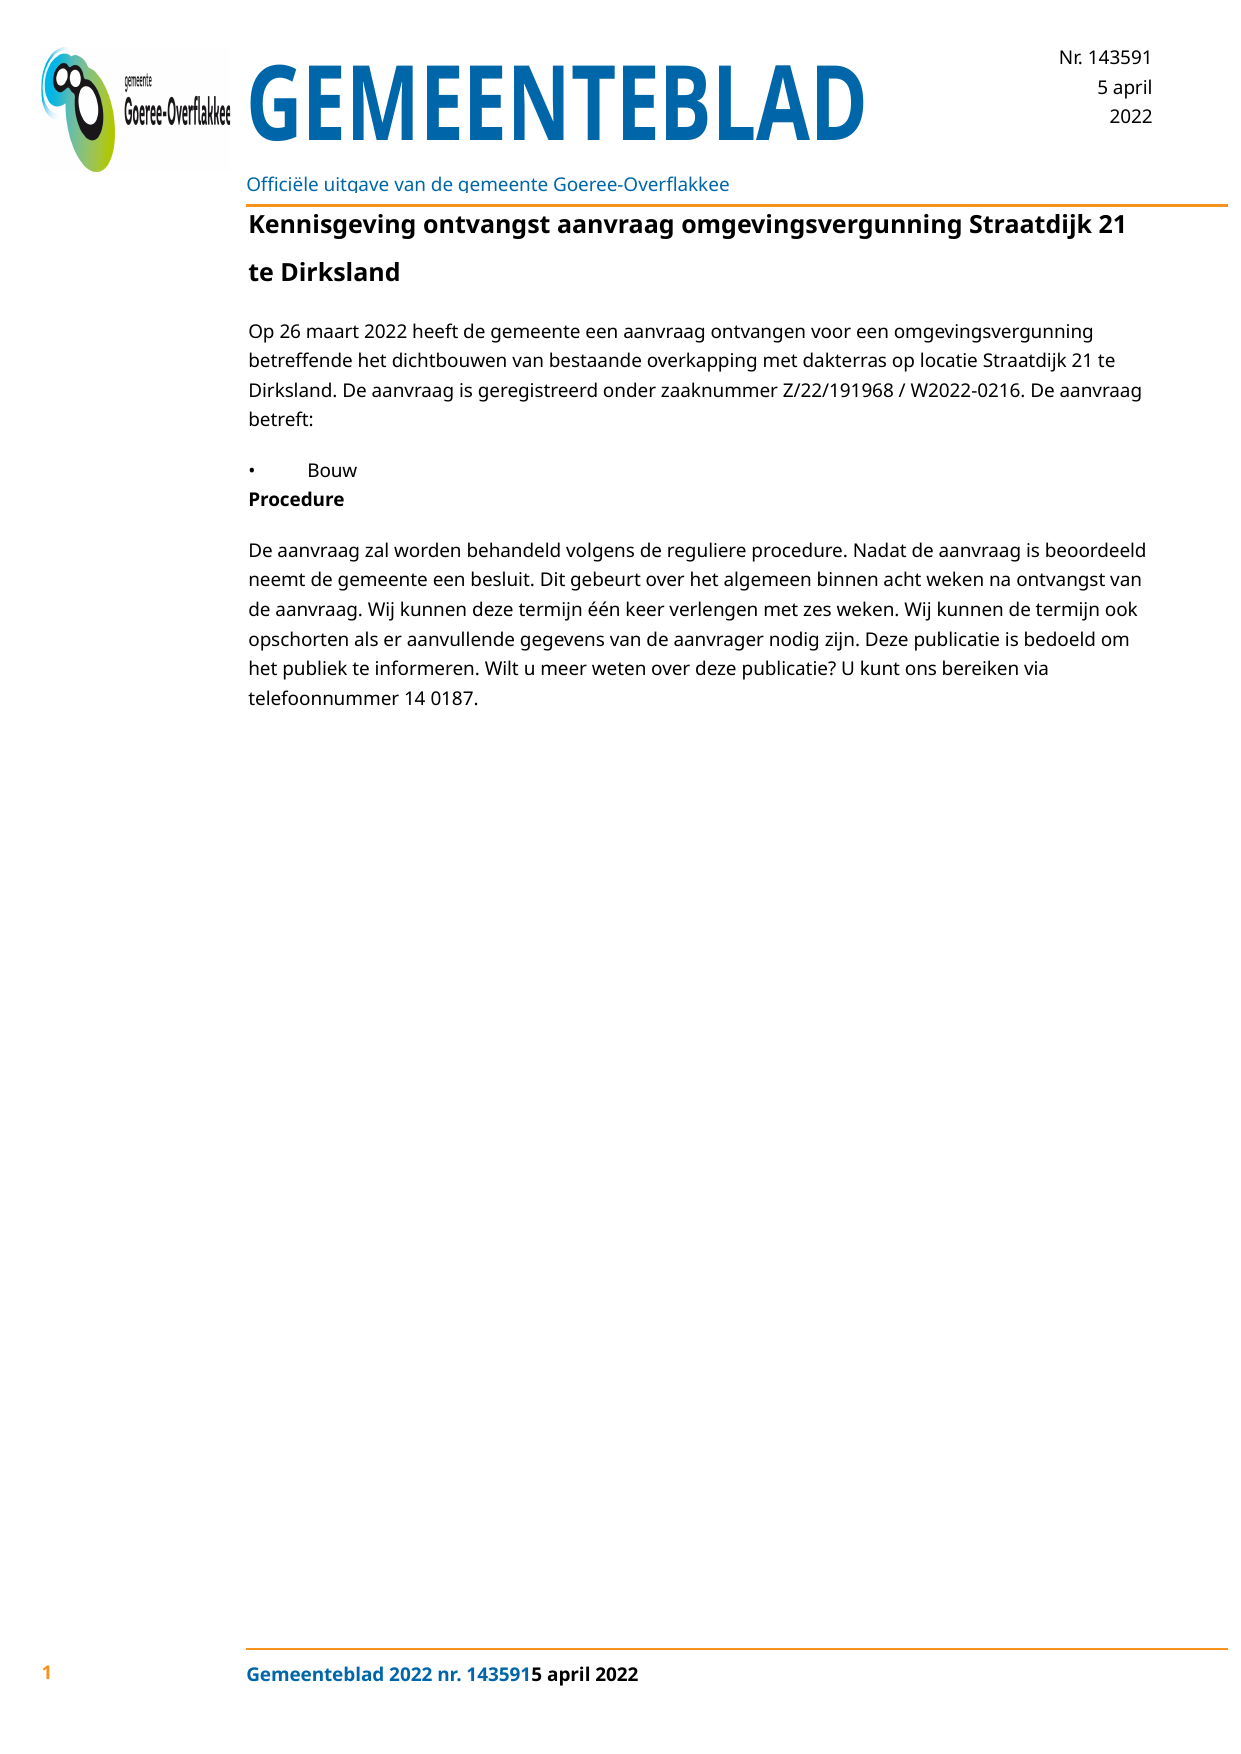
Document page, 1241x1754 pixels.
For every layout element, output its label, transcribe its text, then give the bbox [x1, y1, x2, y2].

text Op 26 maart 2022 heeft de gemeente een aanvraag ontvangen voor een omgevingsvergunning betreffende het dichtbouwen van bestaande overkapping met dakterras op locatie Straatdijk 21 te Dirksland. De aanvraag is geregistreerd onder zaaknummer Z/22/191968 / W2022-0216. De aanvraag betreft: [248, 318, 1152, 432]
text Kennisgeving ontvangst aanvraag omgevingsvergunning Straatdijk 21 te Dirksland [248, 207, 1152, 288]
text Procedure [248, 487, 1152, 512]
text De aanvraag zal worden behandeld volgens de reguliere procedure. Nadat de aanvraag is beoordeeld neemt de gemeente een besluit. Dit gebeurt over het algemeen binnen acht weken na ontvangst van de aanvraag. Wij kunnen deze termijn één keer verlengen met zes weken. Wij kunnen de termijn ook opschorten als er aanvullende gegevens van de aanvrager nodig zijn. Deze publicatie is bedoeld om het publiek te informeren. Wilt u meer weten over deze publicatie? U kunt ons bereiken via telefoonnummer 14 0187. [248, 537, 1152, 711]
picture [41, 47, 231, 172]
list Bouw [248, 457, 1152, 483]
